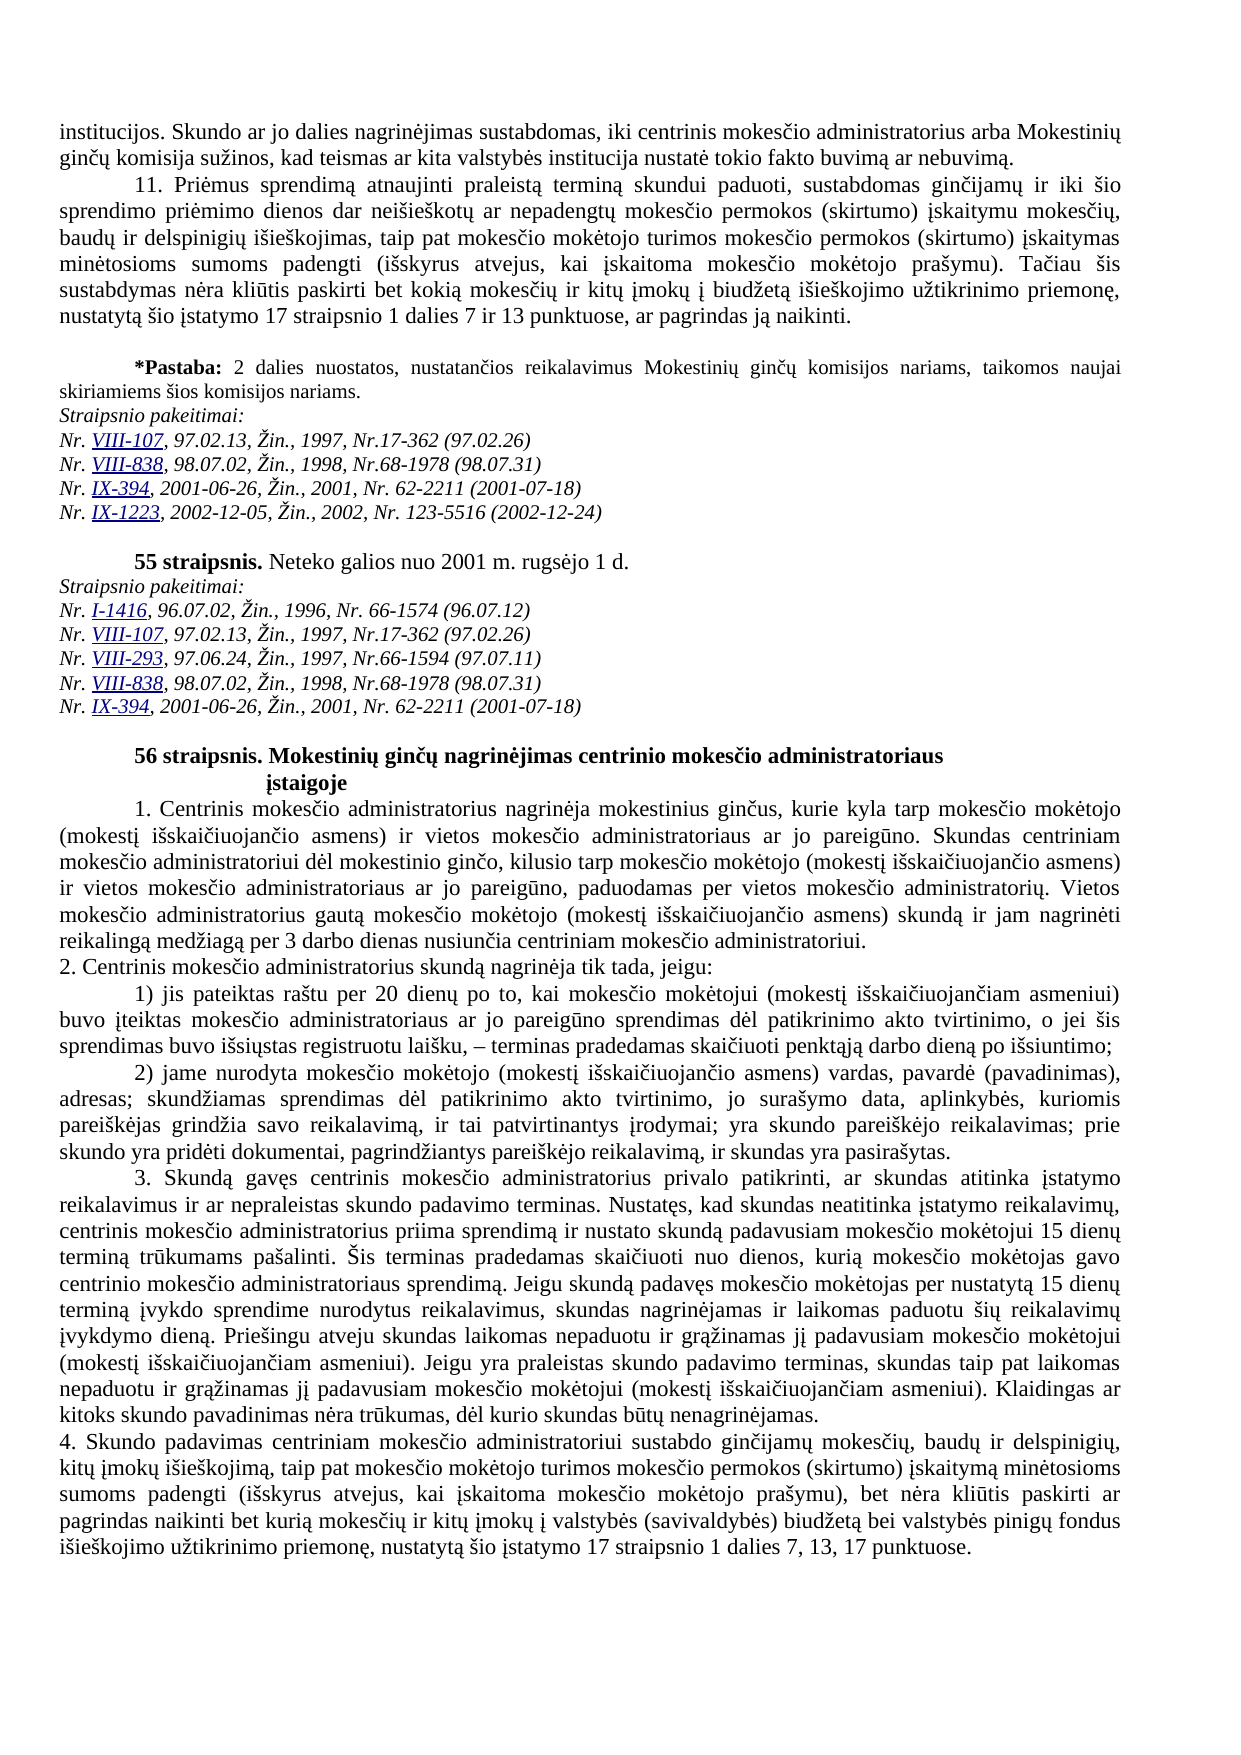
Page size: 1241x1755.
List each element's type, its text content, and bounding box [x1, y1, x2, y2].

text Straipsnio pakeitimai: [59, 574, 1122, 598]
text 3. Skundą gavęs centrinis mokesčio administratorius privalo patikrinti, ar skundas atitinka įstatymo reikalavimus ir ar nepraleistas skundo padavimo terminas. Nustatęs, kad skundas neatitinka įstatymo reikalavimų, centrinis mokesčio administratorius priima sprendimą ir nustato skundą padavusiam mokesčio mokėtojui 15 dienų terminą trūkumams pašalinti. Šis terminas pradedamas skaičiuoti nuo dienos, kurią mokesčio mokėtojas gavo centrinio mokesčio administratoriaus sprendimą. Jeigu skundą padavęs mokesčio mokėtojas per nustatytą 15 dienų terminą įvykdo sprendime nurodytus reikalavimus, skundas nagrinėjamas ir laikomas paduotu šių reikalavimų įvykdymo dieną. Priešingu atveju skundas laikomas nepaduotu ir grąžinamas jį padavusiam mokesčio mokėtojui (mokestį išskaičiuojančiam asmeniui). Jeigu yra praleistas skundo padavimo terminas, skundas taip pat laikomas nepaduotu ir grąžinamas jį padavusiam mokesčio mokėtojui (mokestį išskaičiuojančiam asmeniui). Klaidingas ar kitoks skundo pavadinimas nėra trūkumas, dėl kurio skundas būtų nenagrinėjamas. [59, 1164, 1122, 1428]
text 1. Centrinis mokesčio administratorius nagrinėja mokestinius ginčus, kurie kyla tarp mokesčio mokėtojo (mokestį išskaičiuojančio asmens) ir vietos mokesčio administratoriaus ar jo pareigūno. Skundas centriniam mokesčio administratoriui dėl mokestinio ginčo, kilusio tarp mokesčio mokėtojo (mokestį išskaičiuojančio asmens) ir vietos mokesčio administratoriaus ar jo pareigūno, paduodamas per vietos mokesčio administratorių. Vietos mokesčio administratorius gautą mokesčio mokėtojo (mokestį išskaičiuojančio asmens) skundą ir jam nagrinėti reikalingą medžiagą per 3 darbo dienas nusiunčia centriniam mokesčio administratoriui. [59, 795, 1122, 953]
text institucijos. Skundo ar jo dalies nagrinėjimas sustabdomas, iki centrinis mokesčio administratorius arba Mokestinių ginčų komisija sužinos, kad teismas ar kita valstybės institucija nustatė tokio fakto buvimą ar nebuvimą. [59, 118, 1122, 171]
text 2) jame nurodyta mokesčio mokėtojo (mokestį išskaičiuojančio asmens) vardas, pavardė (pavadinimas), adresas; skundžiamas sprendimas dėl patikrinimo akto tvirtinimo, jo surašymo data, aplinkybės, kuriomis pareiškėjas grindžia savo reikalavimą, ir tai patvirtinantys įrodymai; yra skundo pareiškėjo reikalavimas; prie skundo yra pridėti dokumentai, pagrindžiantys pareiškėjo reikalavimą, ir skundas yra pasirašytas. [59, 1059, 1122, 1164]
text Nr. IX-394, 2001-06-26, Žin., 2001, Nr. 62-2211 (2001-07-18) [59, 476, 1122, 500]
text 4. Skundo padavimas centriniam mokesčio administratoriui sustabdo ginčijamų mokesčių, baudų ir delspinigių, kitų įmokų išieškojimą, taip pat mokesčio mokėtojo turimos mokesčio permokos (skirtumo) įskaitymą minėtosioms sumoms padengti (išskyrus atvejus, kai įskaitoma mokesčio mokėtojo prašymu), bet nėra kliūtis paskirti ar pagrindas naikinti bet kurią mokesčių ir kitų įmokų į valstybės (savivaldybės) biudžetą bei valstybės pinigų fondus išieškojimo užtikrinimo priemonę, nustatytą šio įstatymo 17 straipsnio 1 dalies 7, 13, 17 punktuose. [59, 1428, 1122, 1559]
text Nr. VIII-293, 97.06.24, Žin., 1997, Nr.66-1594 (97.07.11) [59, 646, 1122, 670]
text Nr. VIII-107, 97.02.13, Žin., 1997, Nr.17-362 (97.02.26) [59, 622, 1122, 646]
text Nr. VIII-107, 97.02.13, Žin., 1997, Nr.17-362 (97.02.26) [59, 427, 1122, 452]
text *Pastaba: 2 dalies nuostatos, nustatančios reikalavimus Mokestinių ginčų komisijos nariams, taikomos naujai skiriamiems šios komisijos nariams. [59, 355, 1122, 403]
text Nr. VIII-838, 98.07.02, Žin., 1998, Nr.68-1978 (98.07.31) [59, 452, 1122, 476]
text įstaigoje [266, 769, 1122, 795]
text 2. Centrinis mokesčio administratorius skundą nagrinėja tik tada, jeigu: [59, 953, 1122, 980]
text Nr. I-1416, 96.07.02, Žin., 1996, Nr. 66-1574 (96.07.12) [59, 598, 1122, 622]
text 1) jis pateiktas raštu per 20 dienų po to, kai mokesčio mokėtojui (mokestį išskaičiuojančiam asmeniui) buvo įteiktas mokesčio administratoriaus ar jo pareigūno sprendimas dėl patikrinimo akto tvirtinimo, o jei šis sprendimas buvo išsiųstas registruotu laišku, – terminas pradedamas skaičiuoti penktąją darbo dieną po išsiuntimo; [59, 980, 1122, 1059]
text 56 straipsnis. Mokestinių ginčų nagrinėjimas centrinio mokesčio administratoriaus [134, 743, 1122, 769]
text Nr. IX-1223, 2002-12-05, Žin., 2002, Nr. 123-5516 (2002-12-24) [59, 500, 1122, 524]
text 55 straipsnis. Neteko galios nuo 2001 m. rugsėjo 1 d. [59, 548, 1122, 574]
text 11. Priėmus sprendimą atnaujinti praleistą terminą skundui paduoti, sustabdomas ginčijamų ir iki šio sprendimo priėmimo dienos dar neišieškotų ar nepadengtų mokesčio permokos (skirtumo) įskaitymu mokesčių, baudų ir delspinigių išieškojimas, taip pat mokesčio mokėtojo turimos mokesčio permokos (skirtumo) įskaitymas minėtosioms sumoms padengti (išskyrus atvejus, kai įskaitoma mokesčio mokėtojo prašymu). Tačiau šis sustabdymas nėra kliūtis paskirti bet kokią mokesčių ir kitų įmokų į biudžetą išieškojimo užtikrinimo priemonę, nustatytą šio įstatymo 17 straipsnio 1 dalies 7 ir 13 punktuose, ar pagrindas ją naikinti. [59, 171, 1122, 329]
text Straipsnio pakeitimai: [59, 403, 1122, 427]
text Nr. IX-394, 2001-06-26, Žin., 2001, Nr. 62-2211 (2001-07-18) [59, 694, 1122, 718]
text Nr. VIII-838, 98.07.02, Žin., 1998, Nr.68-1978 (98.07.31) [59, 670, 1122, 694]
